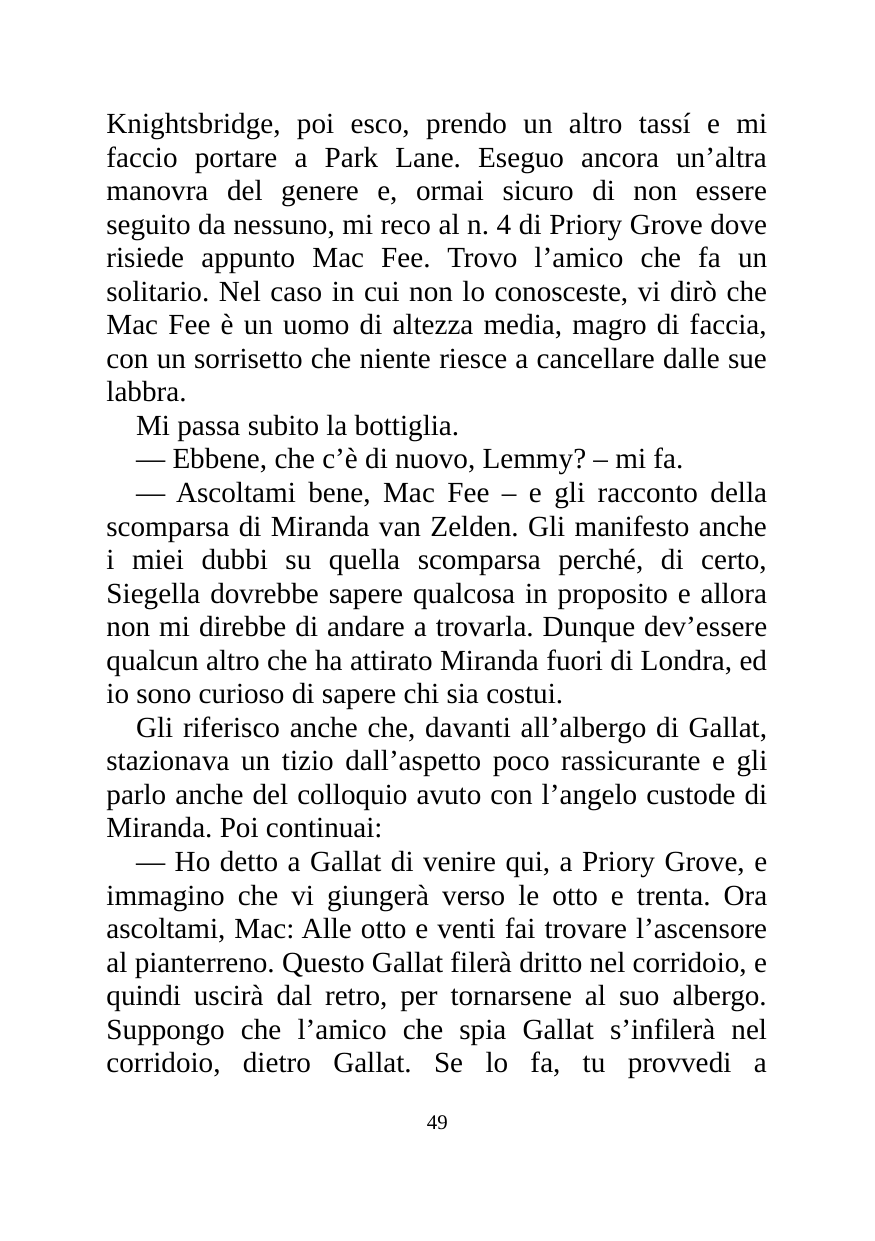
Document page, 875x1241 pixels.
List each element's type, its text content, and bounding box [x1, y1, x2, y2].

text Mi passa subito la bottiglia. [106, 408, 768, 442]
text Gli riferisco anche che, davanti all’albergo di Gallat, stazionava un tizio dall’aspetto poco rassicurante e gli parlo anche del colloquio avuto con l’angelo custode di Miranda. Poi continuai: [106, 710, 768, 844]
text Knightsbridge, poi esco, prendo un altro tassí e mi faccio portare a Park Lane. Eseguo ancora un’altra manovra del genere e, ormai sicuro di non essere seguito da nessuno, mi reco al n. 4 di Priory Grove dove risiede appunto Mac Fee. Trovo l’amico che fa un solitario. Nel caso in cui non lo conosceste, vi dirò che Mac Fee è un uomo di altezza media, magro di faccia, con un sorrisetto che niente riesce a cancellare dalle sue labbra. [106, 106, 768, 408]
text — Ho detto a Gallat di venire qui, a Priory Grove, e immagino che vi giungerà verso le otto e trenta. Ora ascoltami, Mac: Alle otto e venti fai trovare l’ascensore al pianterreno. Questo Gallat filerà dritto nel corridoio, e quindi uscirà dal retro, per tornarsene al suo albergo. Suppongo che l’amico che spia Gallat s’infilerà nel corridoio, dietro Gallat. Se lo fa, tu provvedi a [106, 844, 768, 1079]
text — Ebbene, che c’è di nuovo, Lemmy? – mi fa. [106, 442, 768, 475]
text — Ascoltami bene, Mac Fee – e gli racconto della scomparsa di Miranda van Zelden. Gli manifesto anche i miei dubbi su quella scomparsa perché, di certo, Siegella dovrebbe sapere qualcosa in proposito e allora non mi direbbe di andare a trovarla. Dunque dev’essere qualcun altro che ha attirato Miranda fuori di Londra, ed io sono curioso di sapere chi sia costui. [106, 475, 768, 710]
